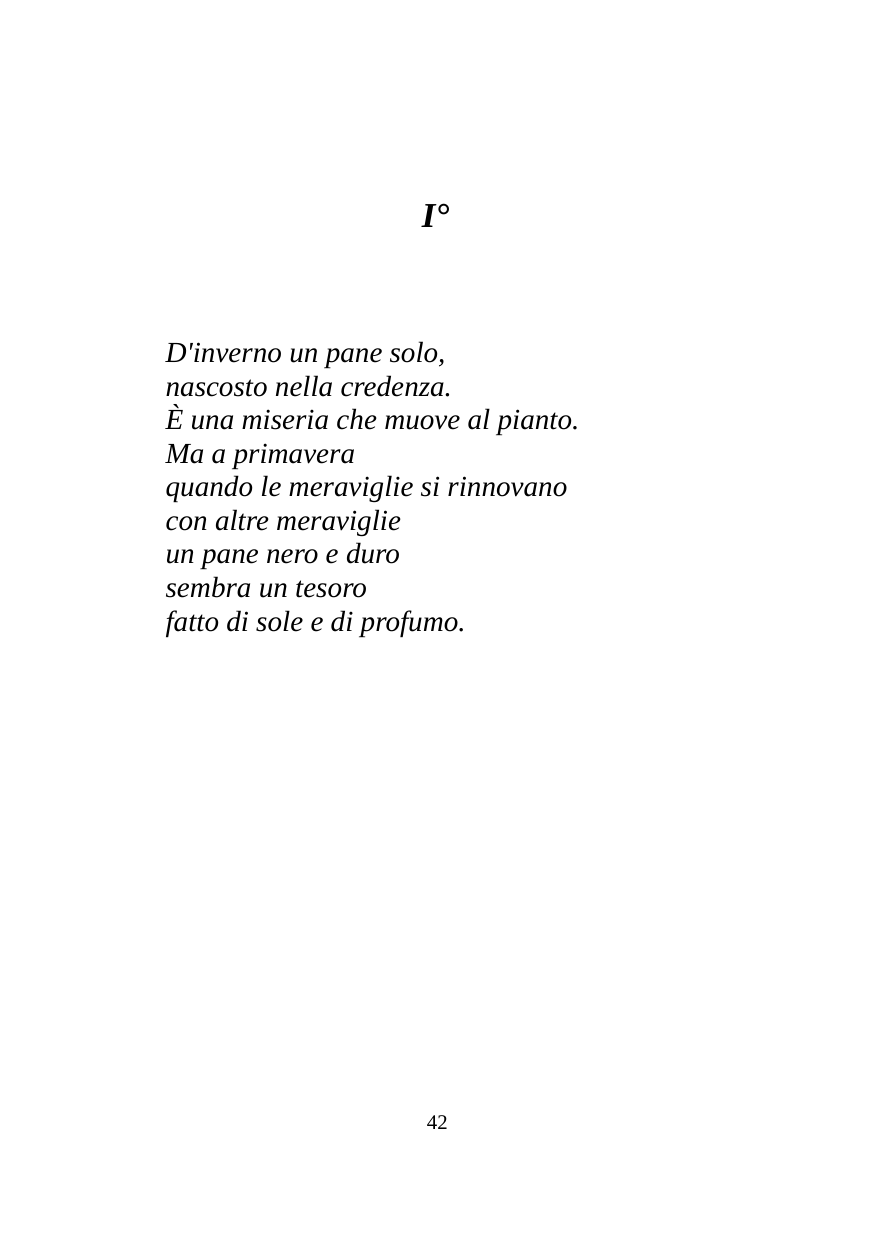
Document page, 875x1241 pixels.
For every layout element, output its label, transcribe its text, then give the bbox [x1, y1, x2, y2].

text D'inverno un pane solo, nascosto nella credenza. È una miseria che muove al pianto. Ma a primavera quando le meraviglie si rinnovano con altre meraviglie un pane nero e duro sembra un tesoro fatto di sole e di profumo. [165, 335, 768, 637]
subtitle I° [106, 195, 768, 235]
